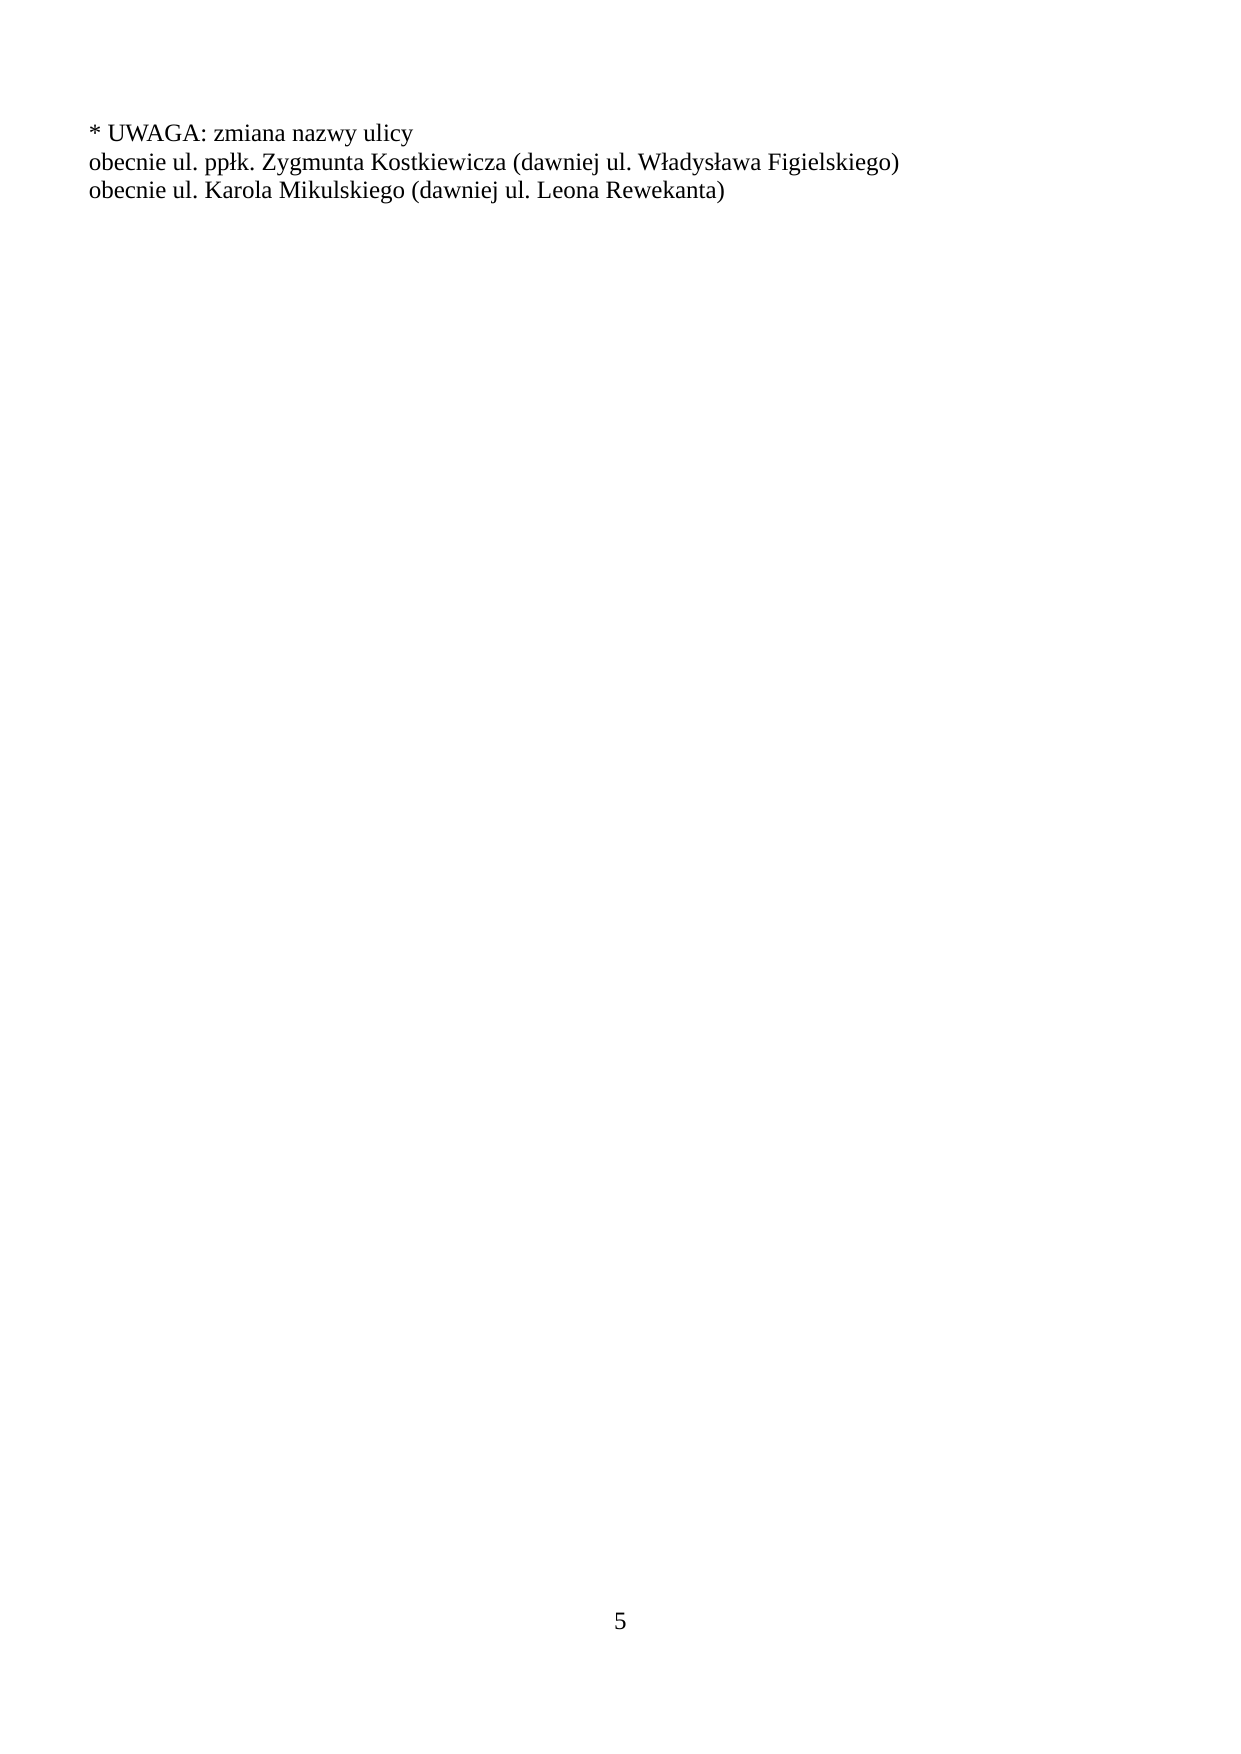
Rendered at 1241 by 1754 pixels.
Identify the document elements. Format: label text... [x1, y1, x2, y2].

text obecnie ul. Karola Mikulskiego (dawniej ul. Leona Rewekanta) [88, 176, 1152, 204]
text * UWAGA: zmiana nazwy ulicy [88, 118, 1152, 147]
text obecnie ul. ppłk. Zygmunta Kostkiewicza (dawniej ul. Władysława Figielskiego) [88, 147, 1152, 176]
